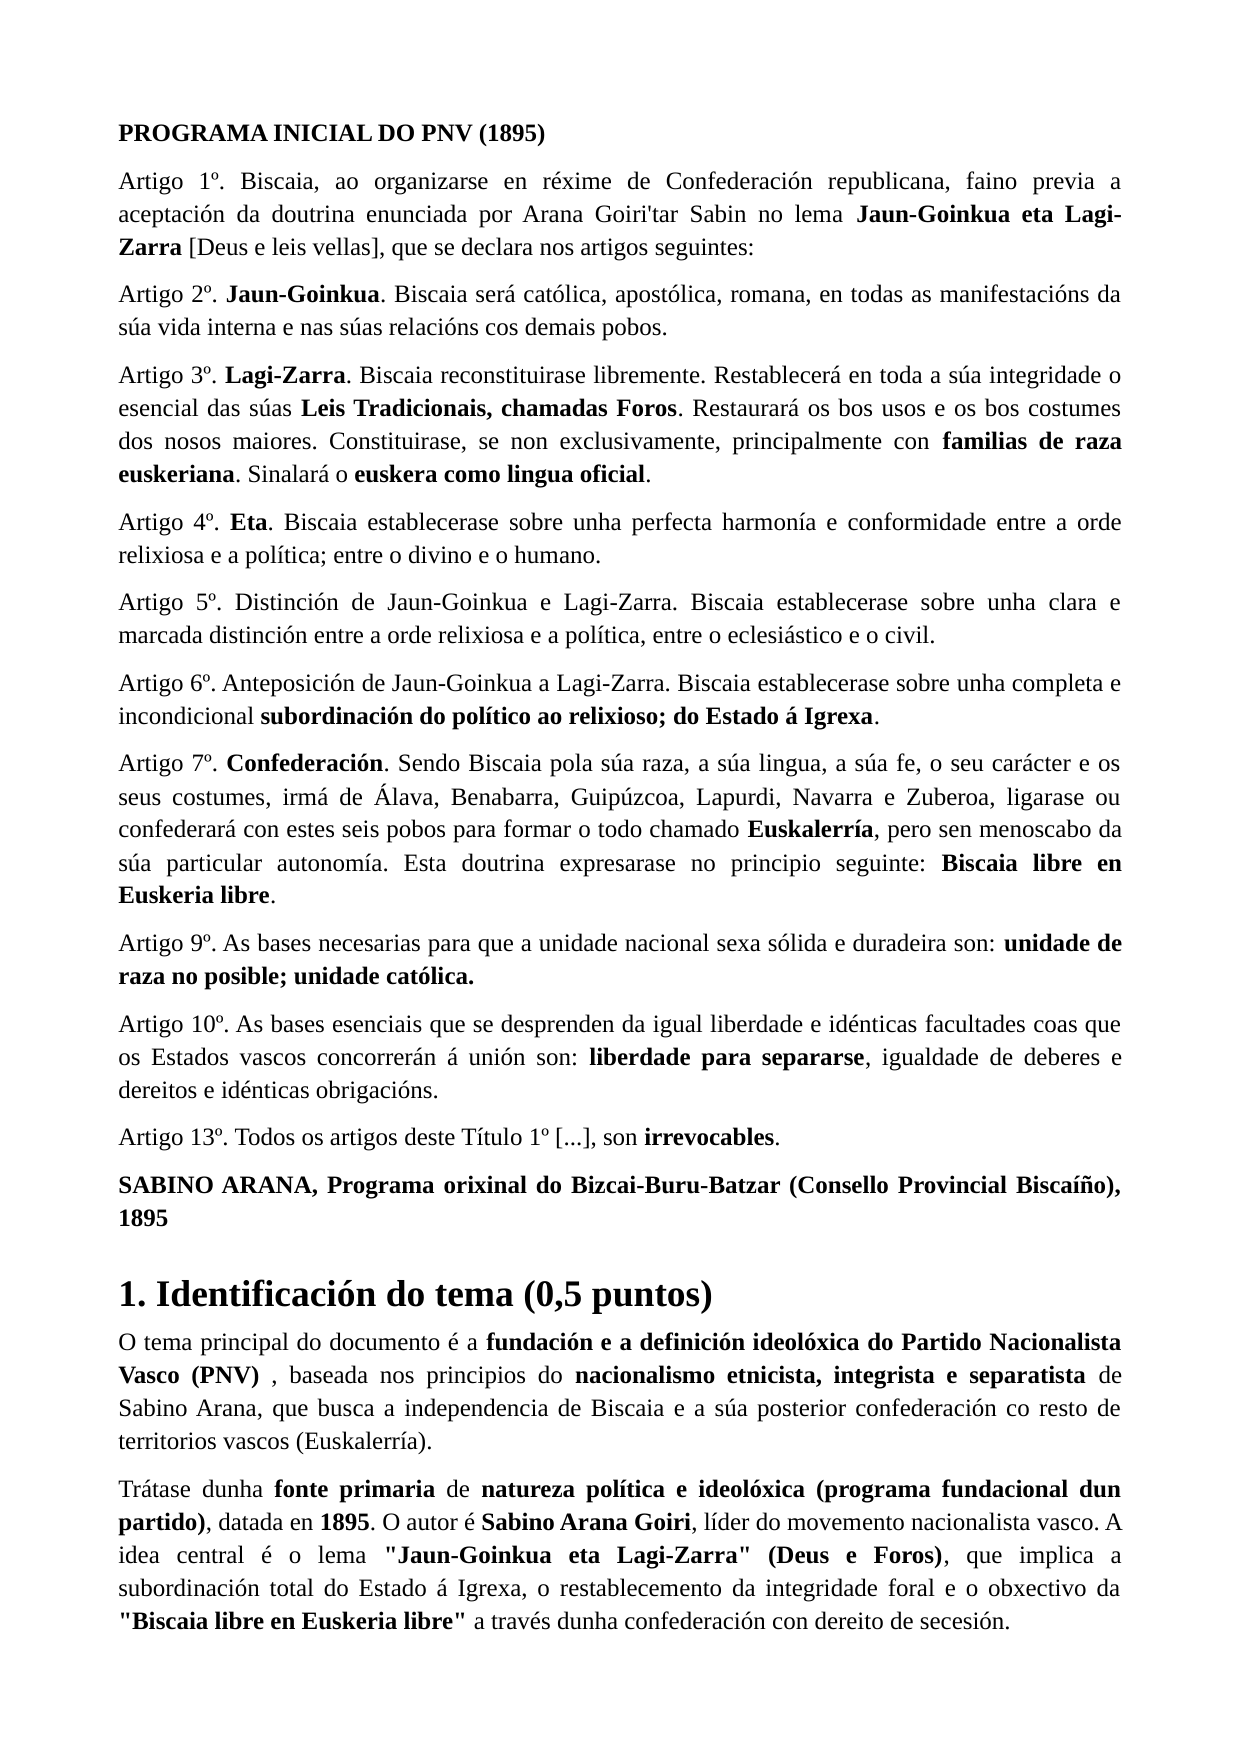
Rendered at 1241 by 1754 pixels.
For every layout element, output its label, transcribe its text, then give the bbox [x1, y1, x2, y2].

text Artigo 2º. Jaun-Goinkua. Biscaia será católica, apostólica, romana, en todas as manifestacións da súa vida interna e nas súas relacións cos demais pobos. [118, 279, 1122, 341]
text Artigo 7º. Confederación. Sendo Biscaia pola súa raza, a súa lingua, a súa fe, o seu carácter e os seus costumes, irmá de Álava, Benabarra, Guipúzcoa, Lapurdi, Navarra e Zuberoa, ligarase ou confederará con estes seis pobos para formar o todo chamado Euskalerría, pero sen menoscabo da súa particular autonomía. Esta doutrina expresarase no principio seguinte: Biscaia libre en Euskeria libre. [118, 748, 1122, 909]
subtitle 1. Identificación do tema (0,5 puntos) [118, 1272, 1122, 1315]
text SABINO ARANA, Programa orixinal do Bizcai-Buru-Batzar (Consello Provincial Biscaíño), 1895 [118, 1170, 1122, 1232]
text Artigo 4º. Eta. Biscaia establecerase sobre unha perfecta harmonía e conformidade entre a orde relixiosa e a política; entre o divino e o humano. [118, 507, 1122, 568]
text Artigo 6º. Anteposición de Jaun-Goinkua a Lagi-Zarra. Biscaia establecerase sobre unha completa e incondicional subordinación do político ao relixioso; do Estado á Igrexa. [118, 668, 1122, 730]
text PROGRAMA INICIAL DO PNV (1895) [118, 118, 1122, 147]
text Artigo 3º. Lagi-Zarra. Biscaia reconstituirase libremente. Restablecerá en toda a súa integridade o esencial das súas Leis Tradicionais, chamadas Foros. Restaurará os bos usos e os bos costumes dos nosos maiores. Constituirase, se non exclusivamente, principalmente con familias de raza euskeriana. Sinalará o euskera como lingua oficial. [118, 360, 1122, 488]
text Artigo 5º. Distinción de Jaun-Goinkua e Lagi-Zarra. Biscaia establecerase sobre unha clara e marcada distinción entre a orde relixiosa e a política, entre o eclesiástico e o civil. [118, 587, 1122, 649]
text Artigo 9º. As bases necesarias para que a unidade nacional sexa sólida e duradeira son: unidade de raza no posible; unidade católica. [118, 928, 1122, 990]
text Artigo 1º. Biscaia, ao organizarse en réxime de Confederación republicana, faino previa a aceptación da doutrina enunciada por Arana Goiri'tar Sabin no lema Jaun-Goinkua eta Lagi-Zarra [Deus e leis vellas], que se declara nos artigos seguintes: [118, 166, 1122, 261]
text Trátase dunha fonte primaria de natureza política e ideolóxica (programa fundacional dun partido), datada en 1895. O autor é Sabino Arana Goiri, líder do movemento nacionalista vasco. A idea central é o lema "Jaun-Goinkua eta Lagi-Zarra" (Deus e Foros), que implica a subordinación total do Estado á Igrexa, o restablecemento da integridade foral e o obxectivo da "Biscaia libre en Euskeria libre" a través dunha confederación con dereito de secesión. [118, 1474, 1122, 1635]
text O tema principal do documento é a fundación e a definición ideolóxica do Partido Nacionalista Vasco (PNV) , baseada nos principios do nacionalismo etnicista, integrista e separatista de Sabino Arana, que busca a independencia de Biscaia e a súa posterior confederación co resto de territorios vascos (Euskalerría). [118, 1327, 1122, 1455]
text Artigo 10º. As bases esenciais que se desprenden da igual liberdade e idénticas facultades coas que os Estados vascos concorrerán á unión son: liberdade para separarse, igualdade de deberes e dereitos e idénticas obrigacións. [118, 1009, 1122, 1104]
text Artigo 13º. Todos os artigos deste Título 1º [...], son irrevocables. [118, 1122, 1122, 1151]
